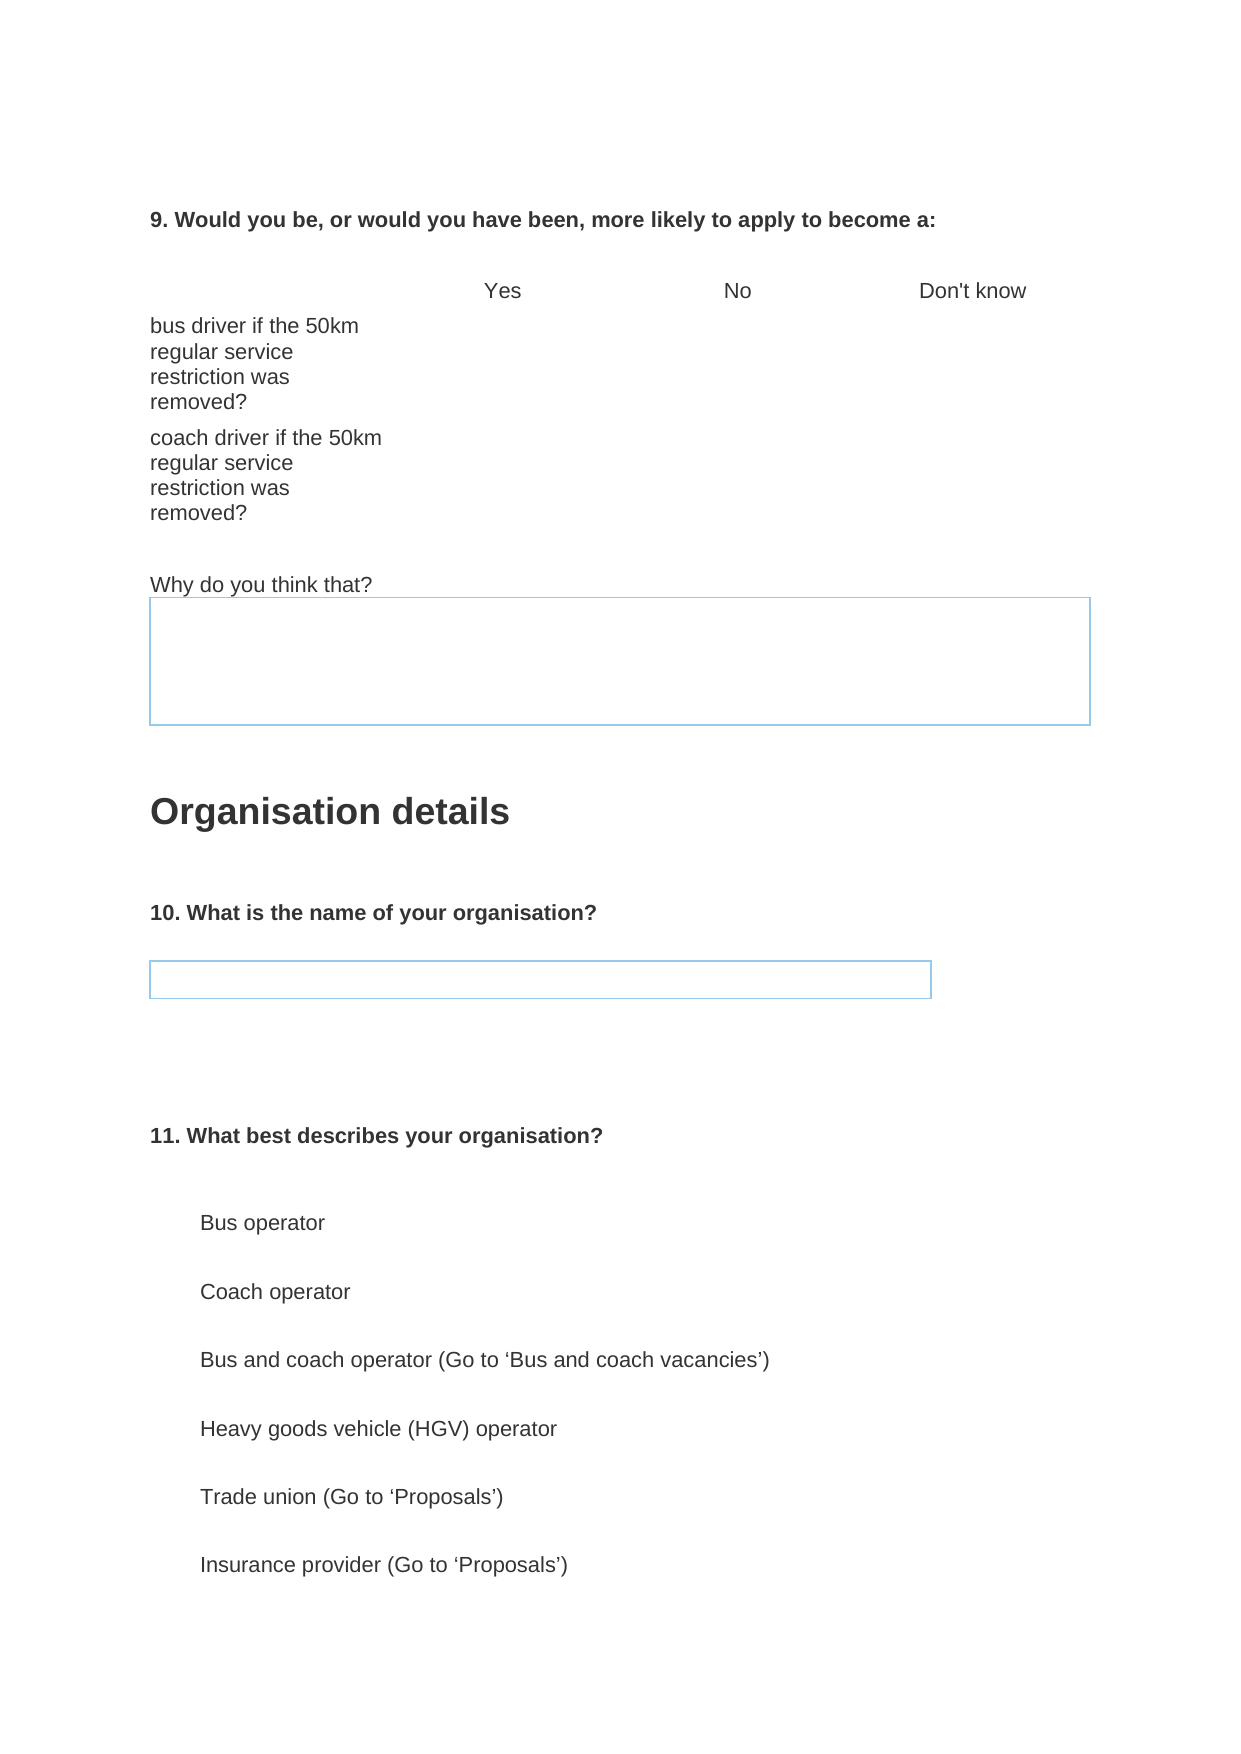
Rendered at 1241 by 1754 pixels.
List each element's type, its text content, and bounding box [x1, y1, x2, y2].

subtitle 10. What is the name of your organisation? [150, 899, 1090, 925]
table_header Don't know [855, 267, 1090, 303]
table_header [150, 267, 385, 303]
subtitle 11. What best describes your organisation? [150, 1122, 1090, 1148]
table_cell [150, 1389, 200, 1457]
table_cell [855, 414, 1090, 525]
table_header [150, 1183, 200, 1252]
table_header Bus operator [200, 1183, 1090, 1252]
table_header [151, 598, 1089, 724]
text Why do you think that? [150, 571, 1090, 597]
table_header [151, 962, 930, 998]
table_cell [620, 414, 855, 525]
table_cell [385, 303, 620, 414]
table_cell Trade union (Go to ‘Proposals’) [200, 1457, 1090, 1526]
table_cell coach driver if the 50km regular service restriction was removed? [150, 414, 385, 525]
table_cell bus driver if the 50km regular service restriction was removed? [150, 303, 385, 414]
table_cell Heavy goods vehicle (HGV) operator [200, 1389, 1090, 1457]
subtitle 9. Would you be, or would you have been, more likely to apply to become a: [150, 206, 1090, 232]
text Organisation details [150, 789, 1090, 833]
table_cell [150, 1320, 200, 1389]
table_cell [855, 303, 1090, 414]
table_cell [385, 414, 620, 525]
table_cell [150, 1526, 200, 1594]
table_cell Insurance provider (Go to ‘Proposals’) [200, 1526, 1090, 1594]
table_header No [620, 267, 855, 303]
table_cell [620, 303, 855, 414]
table_cell [150, 1457, 200, 1526]
table_header Yes [385, 267, 620, 303]
table_cell Coach operator [200, 1252, 1090, 1320]
table_cell [150, 1252, 200, 1320]
table_cell Bus and coach operator (Go to ‘Bus and coach vacancies’) [200, 1320, 1090, 1389]
